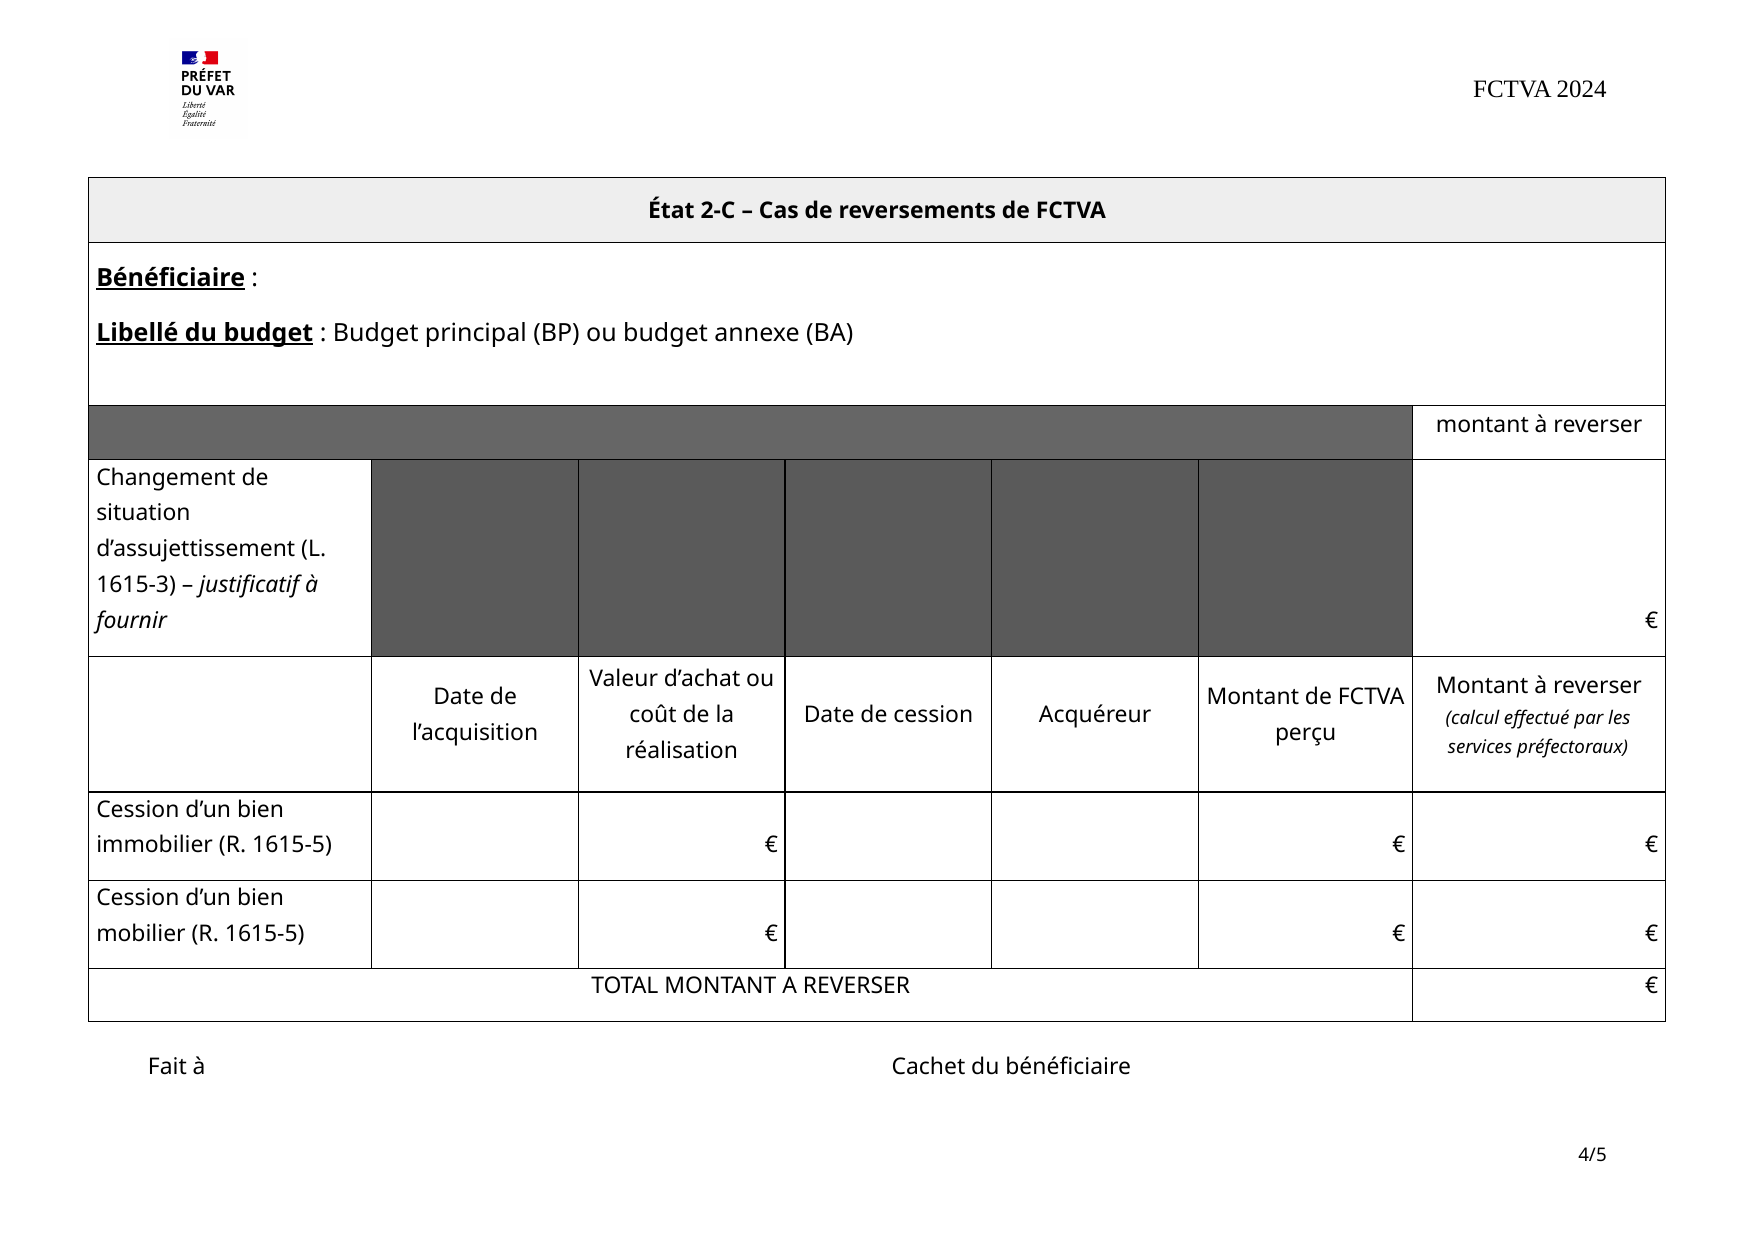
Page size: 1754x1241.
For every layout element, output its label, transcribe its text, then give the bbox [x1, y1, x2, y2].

table_cell [89, 406, 1412, 459]
table_cell Montant à reverser (calcul effectué par les services préfectoraux) [1413, 657, 1665, 791]
table_cell [372, 460, 578, 656]
table_cell [579, 460, 784, 656]
table_cell € [1413, 793, 1665, 880]
table_cell Cession d’un bien mobilier (R. 1615-5) [89, 881, 371, 968]
table_cell Bénéficiaire : Libellé du budget : Budget principal (BP) ou budget annexe (BA) [89, 243, 1665, 405]
table_header État 2-C – Cas de reversements de FCTVA [89, 178, 1665, 242]
table_cell montant à reverser [1413, 406, 1665, 459]
table_cell Date de l’acquisition [372, 657, 578, 791]
table_cell € [1413, 460, 1665, 656]
table_cell TOTAL MONTANT A REVERSER [89, 969, 1412, 1021]
table_cell Changement de situation d’assujettissement (L. 1615-3) – justificatif à fournir [89, 460, 371, 656]
table_cell € [579, 793, 784, 880]
table_cell € [1413, 969, 1665, 1021]
table_cell € [1199, 881, 1412, 968]
table_cell Valeur d’achat ou coût de la réalisation [579, 657, 784, 791]
table_cell [992, 793, 1198, 880]
picture [169, 38, 248, 139]
table_cell € [1413, 881, 1665, 968]
table_cell € [579, 881, 784, 968]
table_cell [786, 793, 991, 880]
table_cell Montant de FCTVA perçu [1199, 657, 1412, 791]
table_cell [786, 881, 991, 968]
table_cell [992, 460, 1198, 656]
text Fait à Cachet du bénéficiaire [148, 1050, 1606, 1082]
table_cell € [1199, 793, 1412, 880]
table_cell [992, 881, 1198, 968]
table_cell [372, 881, 578, 968]
table_cell [1199, 460, 1412, 656]
table_cell Date de cession [786, 657, 991, 791]
table_cell Cession d’un bien immobilier (R. 1615-5) [89, 793, 371, 880]
table_cell [89, 657, 371, 791]
table_cell [786, 460, 991, 656]
table_cell Acquéreur [992, 657, 1198, 791]
table_cell [372, 793, 578, 880]
